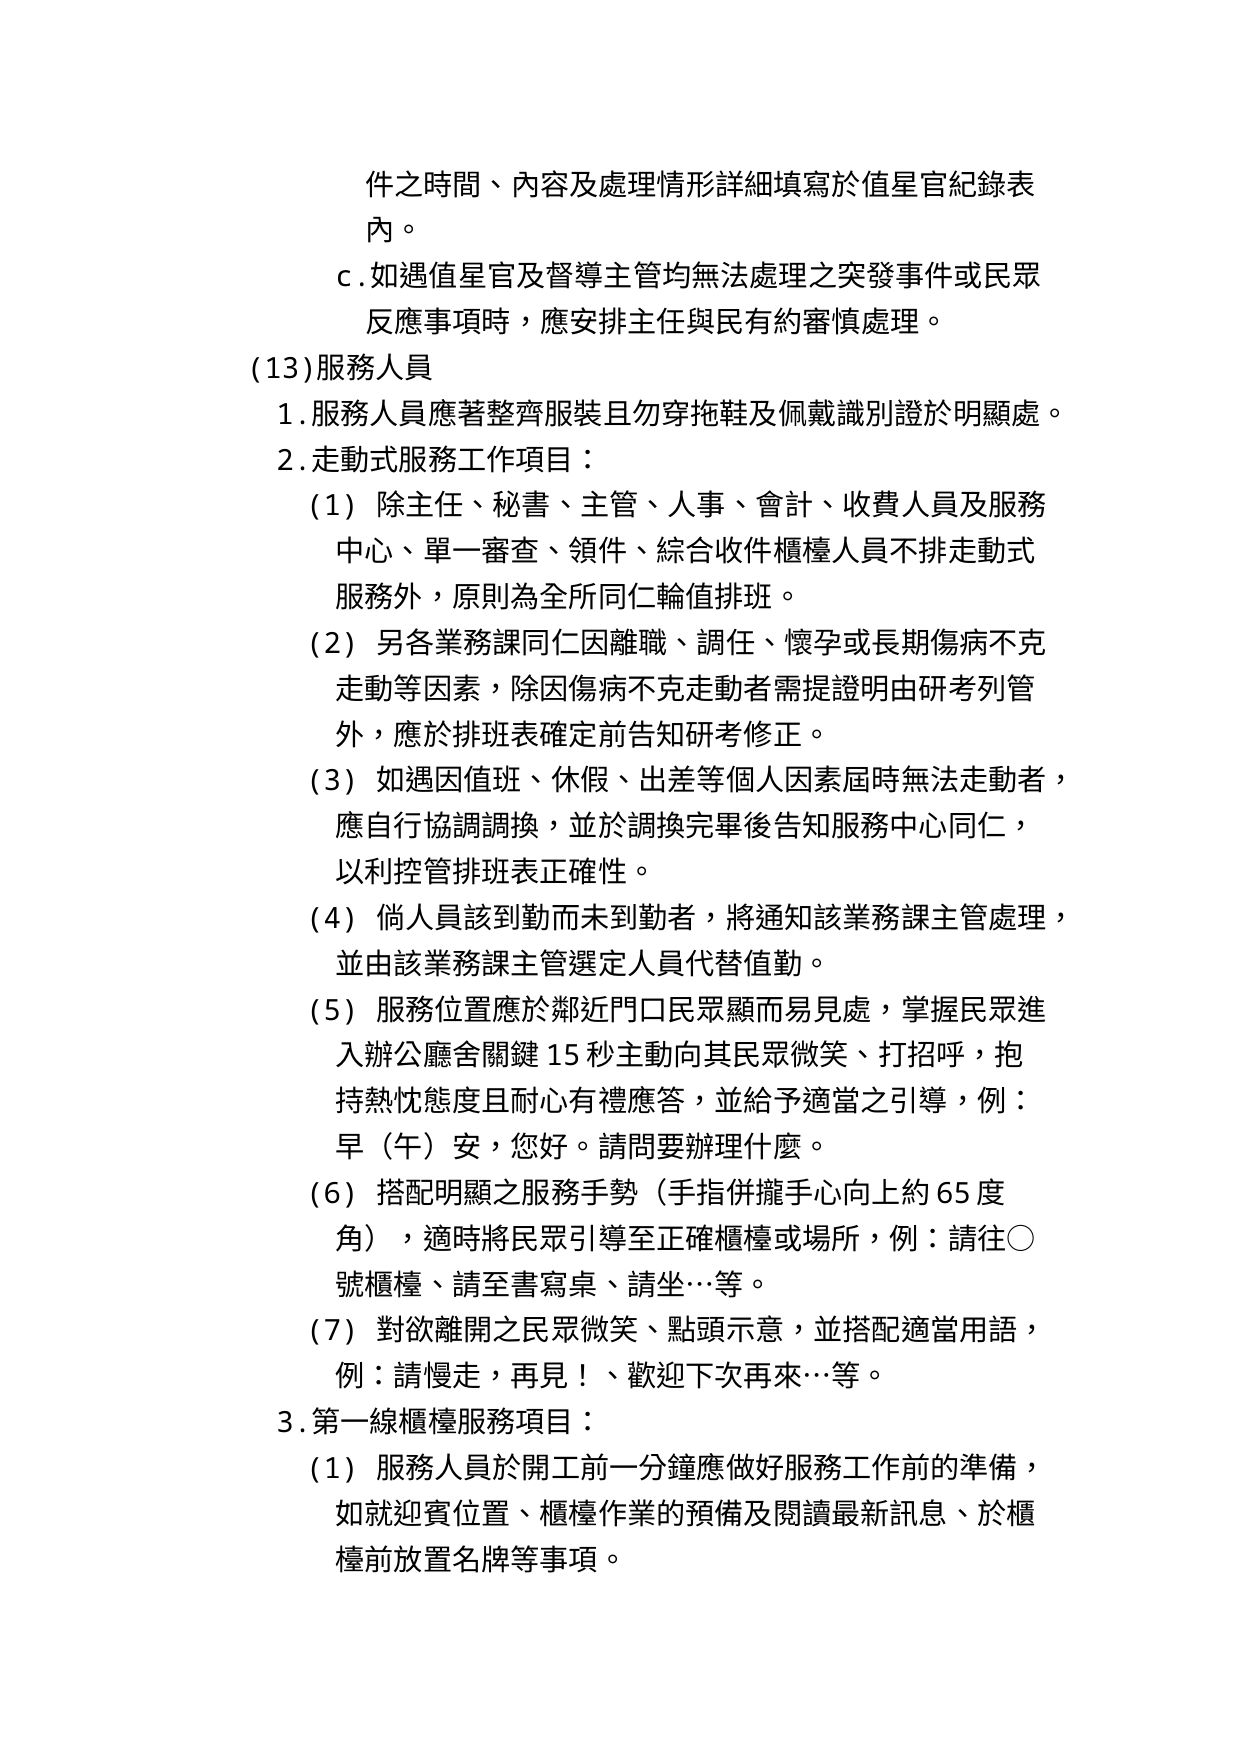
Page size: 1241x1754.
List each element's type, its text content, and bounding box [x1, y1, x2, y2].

list 如遇因值班、休假、出差等個人因素屆時無法走動者，應自行協調調換，並於調換完畢後告知服務中心同仁，以利控管排班表正確性。 [306, 754, 1053, 892]
list 第一線櫃檯服務項目： [276, 1396, 1053, 1442]
list 另各業務課同仁因離職、調任、懷孕或長期傷病不克走動等因素，除因傷病不克走動者需提證明由研考列管外，應於排班表確定前告知研考修正。 [306, 617, 1053, 754]
list 走動式服務工作項目： [276, 433, 1053, 479]
list 除主任、秘書、主管、人事、會計、收費人員及服務中心、單一審查、領件、綜合收件櫃檯人員不排走動式服務外，原則為全所同仁輪值排班。 [306, 479, 1053, 617]
list 對欲離開之民眾微笑、點頭示意，並搭配適當用語，例：請慢走，再見！、歡迎下次再來…等。 [306, 1304, 1053, 1396]
list 倘人員該到勤而未到勤者，將通知該業務課主管處理，並由該業務課主管選定人員代替值勤。 [306, 892, 1053, 983]
list 件之時間、內容及處理情形詳細填寫於值星官紀錄表內。 [335, 158, 1053, 250]
list 服務人員應著整齊服裝且勿穿拖鞋及佩戴識別證於明顯處。 [276, 387, 1053, 433]
list 服務位置應於鄰近門口民眾顯而易見處，掌握民眾進入辦公廳舍關鍵15秒主動向其民眾微笑、打招呼，抱持熱忱態度且耐心有禮應答，並給予適當之引導，例：早（午）安，您好。請問要辦理什麼。 [306, 983, 1053, 1167]
list 搭配明顯之服務手勢（手指併攏手心向上約65度角），適時將民眾引導至正確櫃檯或場所，例：請往○號櫃檯、請至書寫桌、請坐…等。 [306, 1167, 1053, 1304]
list 服務人員於開工前一分鐘應做好服務工作前的準備，如就迎賓位置、櫃檯作業的預備及閱讀最新訊息、於櫃檯前放置名牌等事項。 [306, 1442, 1053, 1579]
list 服務人員 [247, 342, 1053, 387]
list 如遇值星官及督導主管均無法處理之突發事件或民眾反應事項時，應安排主任與民有約審慎處理。 [335, 250, 1053, 342]
